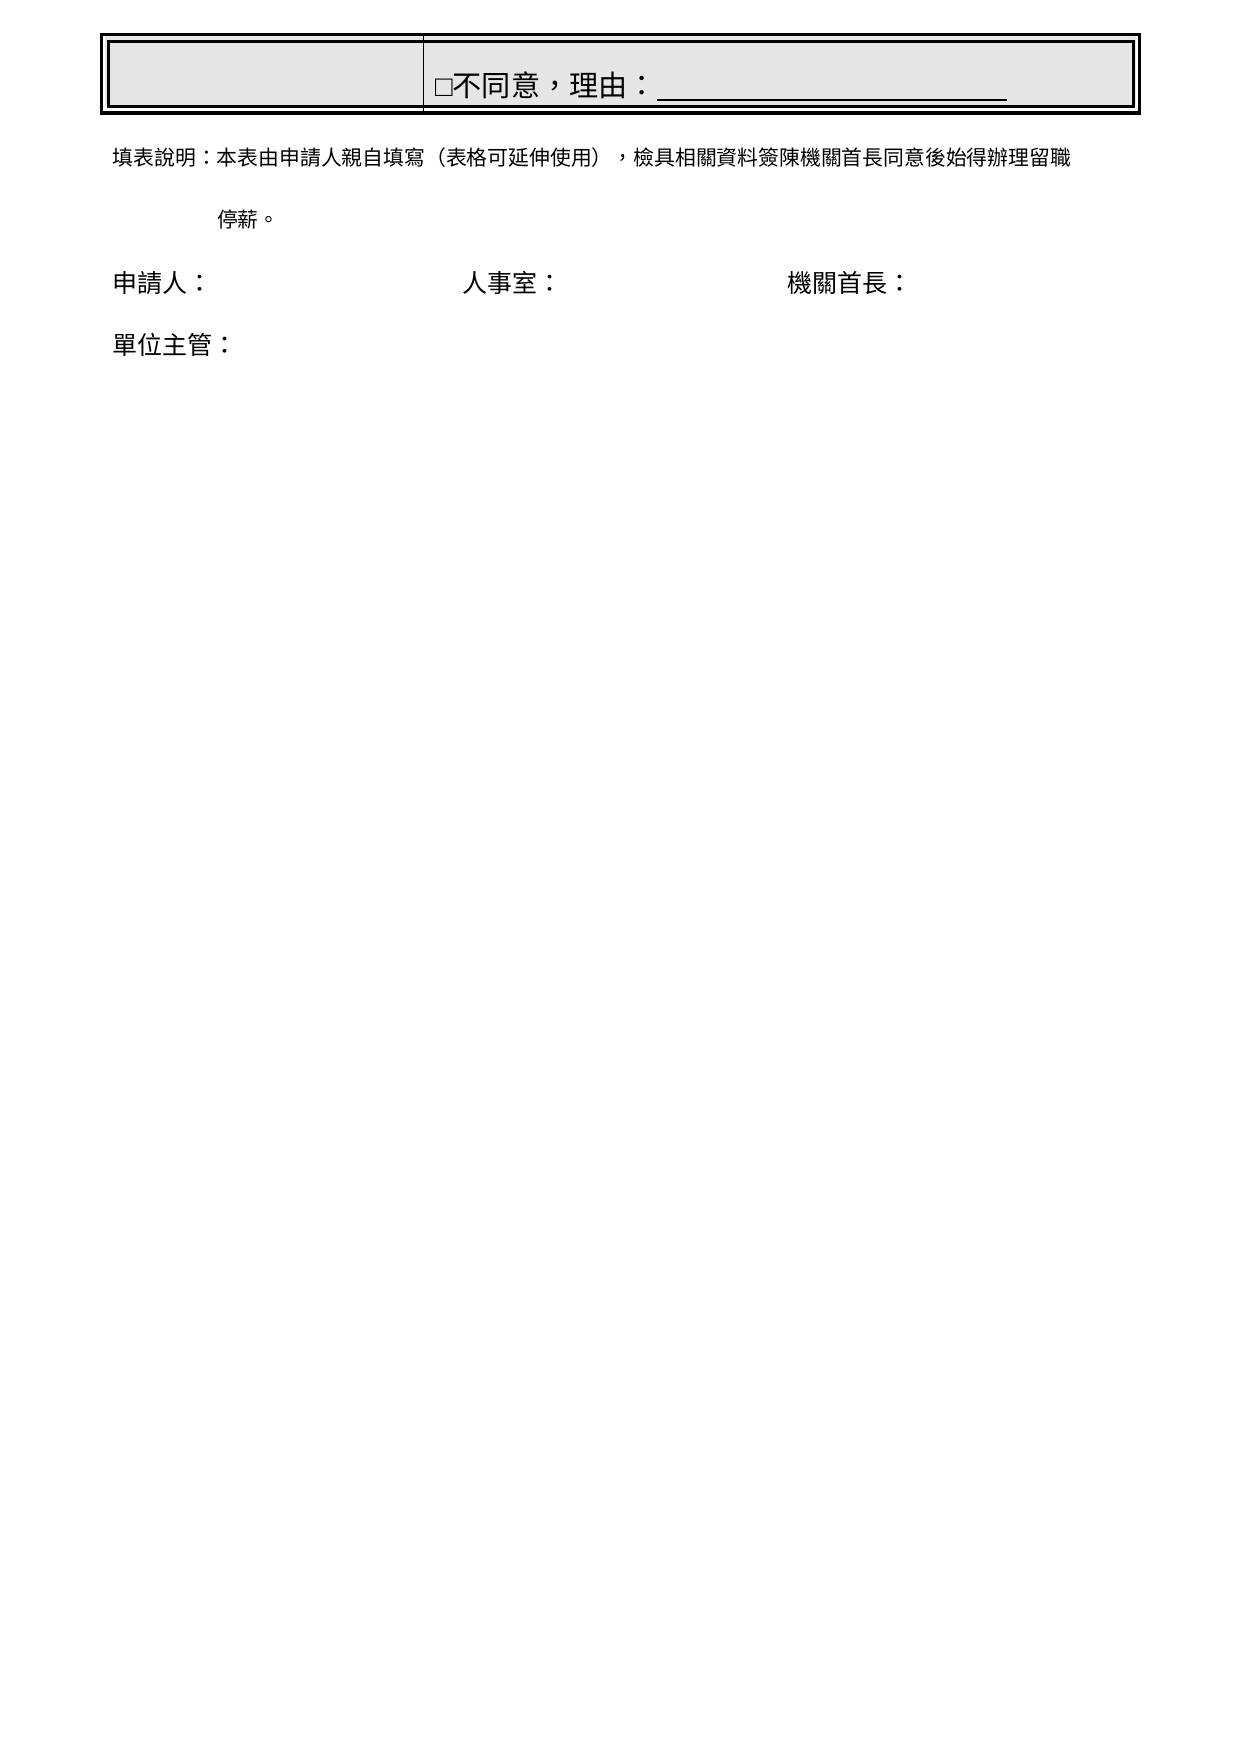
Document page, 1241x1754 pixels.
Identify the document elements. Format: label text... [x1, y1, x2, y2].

text 申請人： 人事室： 機關首長： [112, 239, 1087, 302]
text 單位主管： [112, 302, 1087, 364]
text 填表說明：本表由申請人親自填寫（表格可延伸使用），檢具相關資料簽陳機關首長同意後始得辦理留職停薪。 [112, 115, 1087, 239]
table_cell [105, 36, 423, 105]
table_cell □不同意，理由： [424, 36, 1136, 105]
